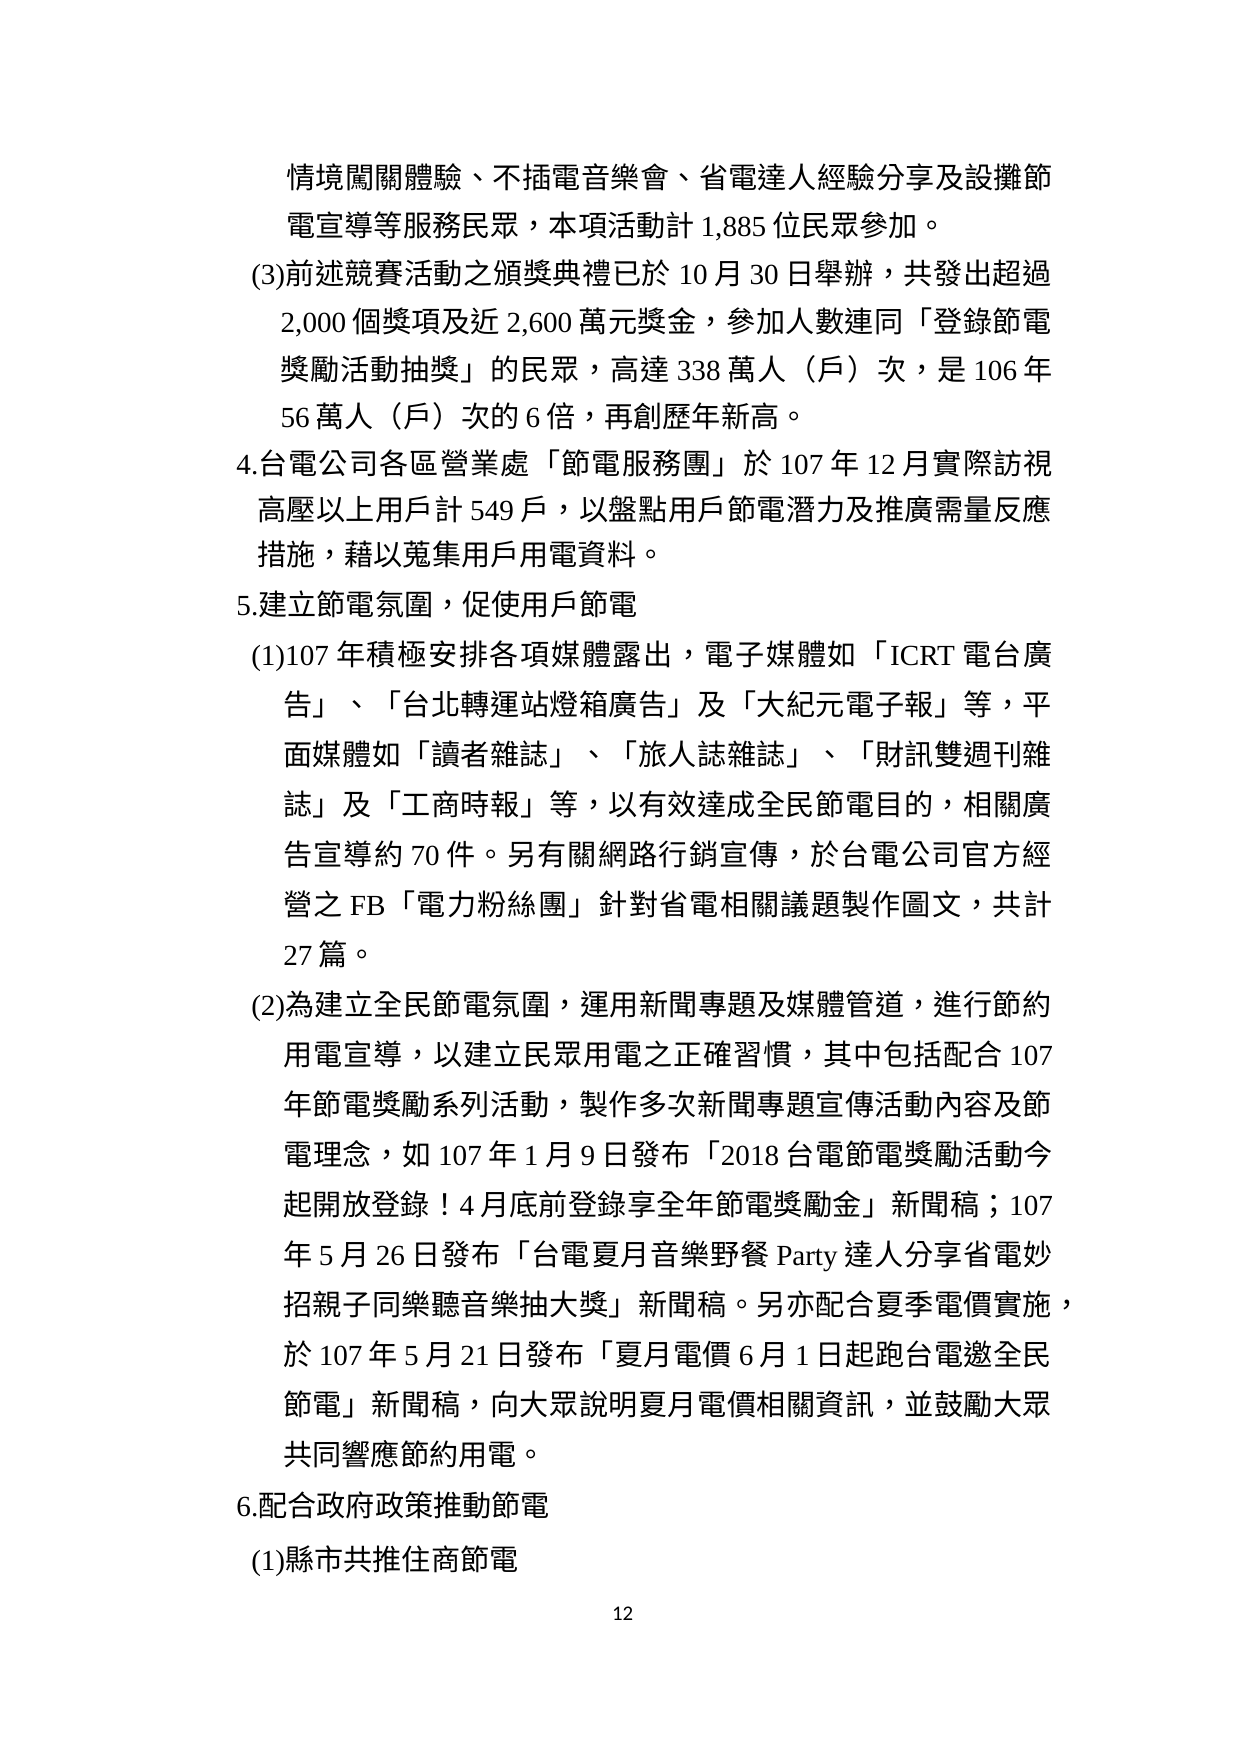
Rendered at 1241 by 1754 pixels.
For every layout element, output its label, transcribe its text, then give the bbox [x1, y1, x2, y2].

list (2)為建立全民節電氛圍，運用新聞專題及媒體管道，進行節約用電宣導，以建立民眾用電之正確習慣，其中包括配合107年節電獎勵系列活動，製作多次新聞專題宣傳活動內容及節電理念，如107年1月9日發布「2018台電節電獎勵活動今起開放登錄！4月底前登錄享全年節電獎勵金」新聞稿；107年5月26日發布「台電夏月音樂野餐Party達人分享省電妙招親子同樂聽音樂抽大獎」新聞稿。另亦配合夏季電價實施，於107年5月21日發布「夏月電價6月1日起跑台電邀全民節電」新聞稿，向大眾說明夏月電價相關資訊，並鼓勵大眾共同響應節約用電。 [251, 975, 1053, 1475]
list 台電公司各區營業處「節電服務團」於107年12月實際訪視高壓以上用戶計549戶，以盤點用戶節電潛力及推廣需量反應措施，藉以蒐集用戶用電資料。 [236, 437, 1053, 575]
list (3)前述競賽活動之頒獎典禮已於10月30日舉辦，共發出超過2,000個獎項及近2,600萬元獎金，參加人數連同「登錄節電獎勵活動抽獎」的民眾，高達338萬人（戶）次，是106年56萬人（戶）次的6倍，再創歷年新高。 [251, 246, 1053, 437]
list (1)縣市共推住商節電 [251, 1527, 1053, 1581]
list 建立節電氛圍，促使用戶節電 [236, 575, 1053, 625]
list (1)107年積極安排各項媒體露出，電子媒體如「ICRT電台廣告」、「台北轉運站燈箱廣告」及「大紀元電子報」等，平面媒體如「讀者雜誌」、「旅人誌雜誌」、「財訊雙週刊雜誌」及「工商時報」等，以有效達成全民節電目的，相關廣告宣導約70件。另有關網路行銷宣傳，於台電公司官方經營之FB「電力粉絲團」針對省電相關議題製作圖文，共計27篇。 [251, 625, 1053, 975]
list 情境闖關體驗、不插電音樂會、省電達人經驗分享及設攤節電宣導等服務民眾，本項活動計1,885位民眾參加。 [251, 150, 1053, 246]
list 配合政府政策推動節電 [236, 1475, 1053, 1527]
